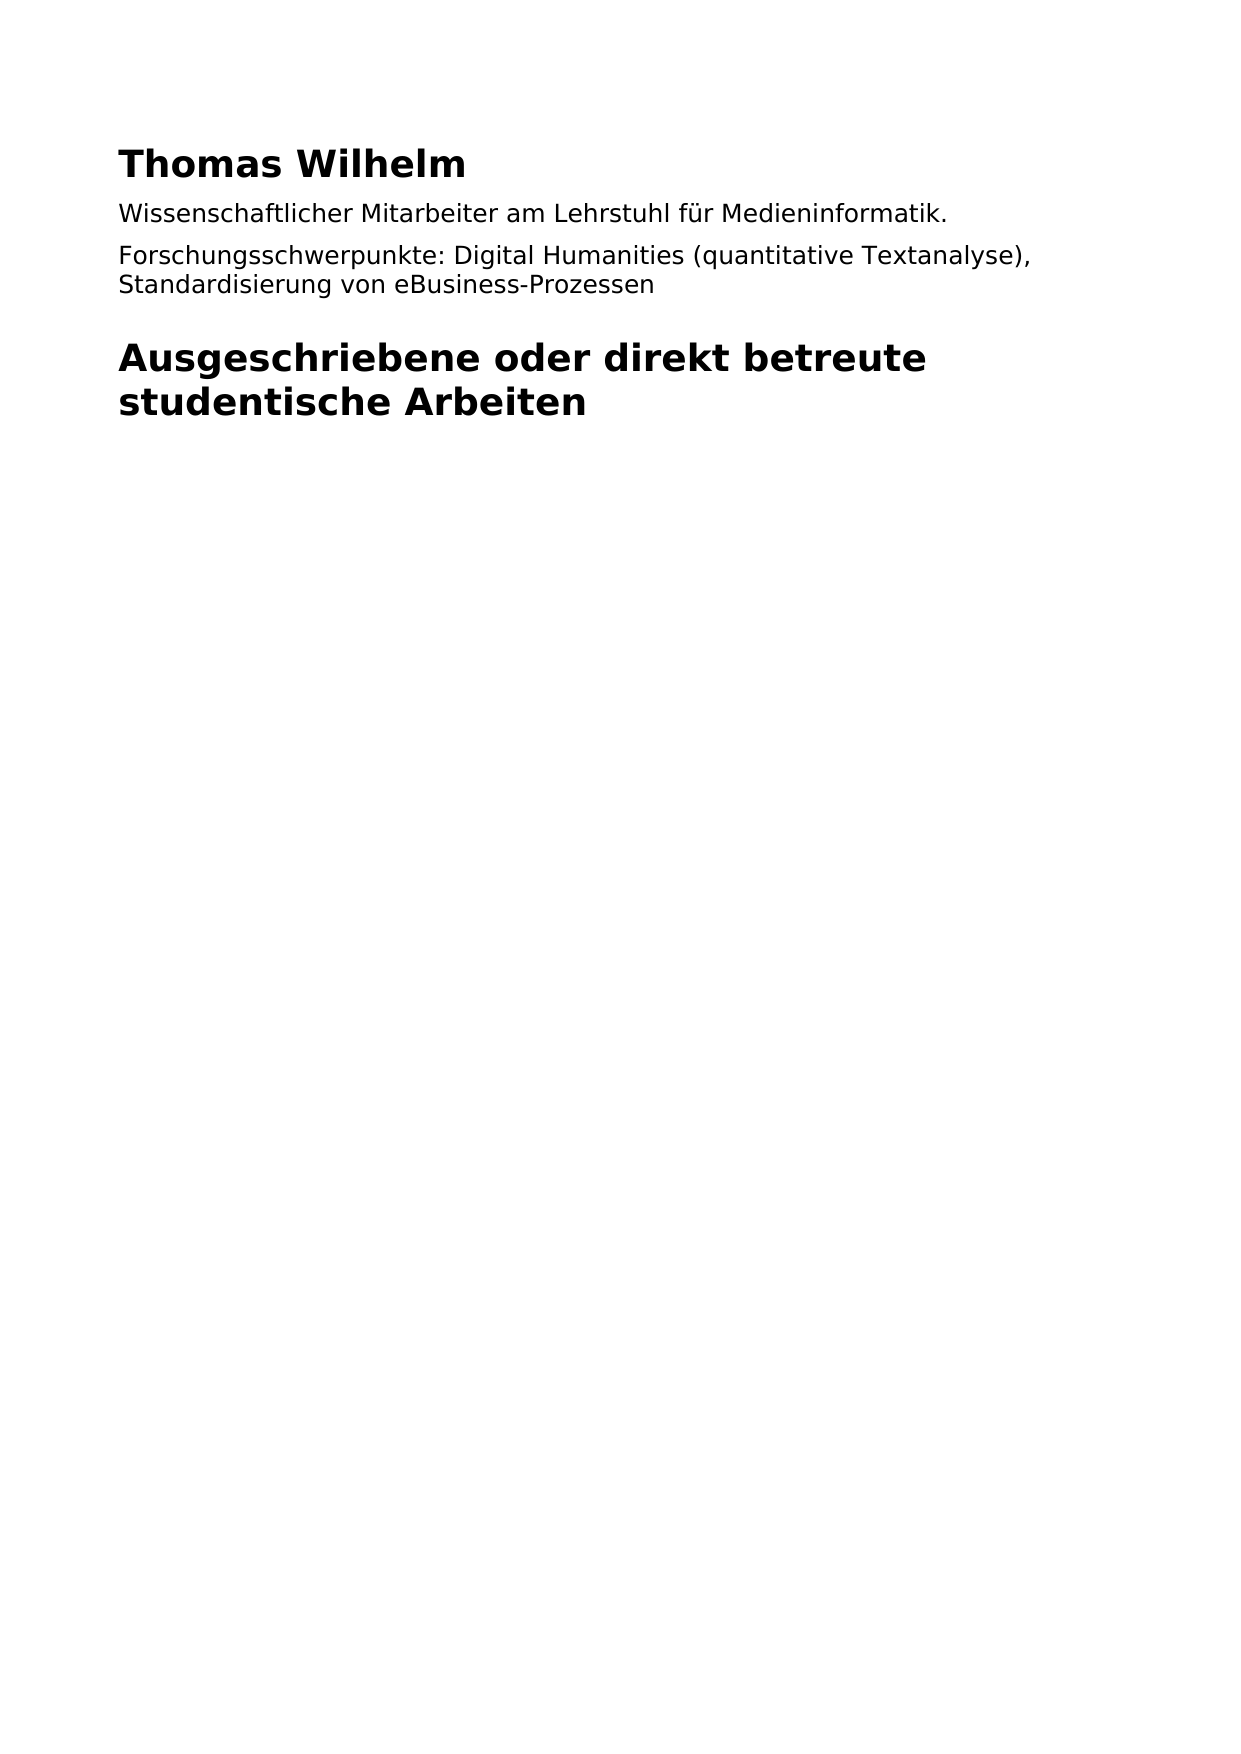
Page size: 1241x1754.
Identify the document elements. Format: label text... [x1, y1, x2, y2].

text Forschungsschwerpunkte: Digital Humanities (quantitative Textanalyse), Standardisierung von eBusiness-Prozessen [118, 241, 1122, 299]
subtitle Thomas Wilhelm [118, 143, 1122, 187]
text Wissenschaftlicher Mitarbeiter am Lehrstuhl für Medieninformatik. [118, 199, 1122, 228]
subtitle Ausgeschriebene oder direkt betreute studentische Arbeiten [118, 337, 1122, 424]
